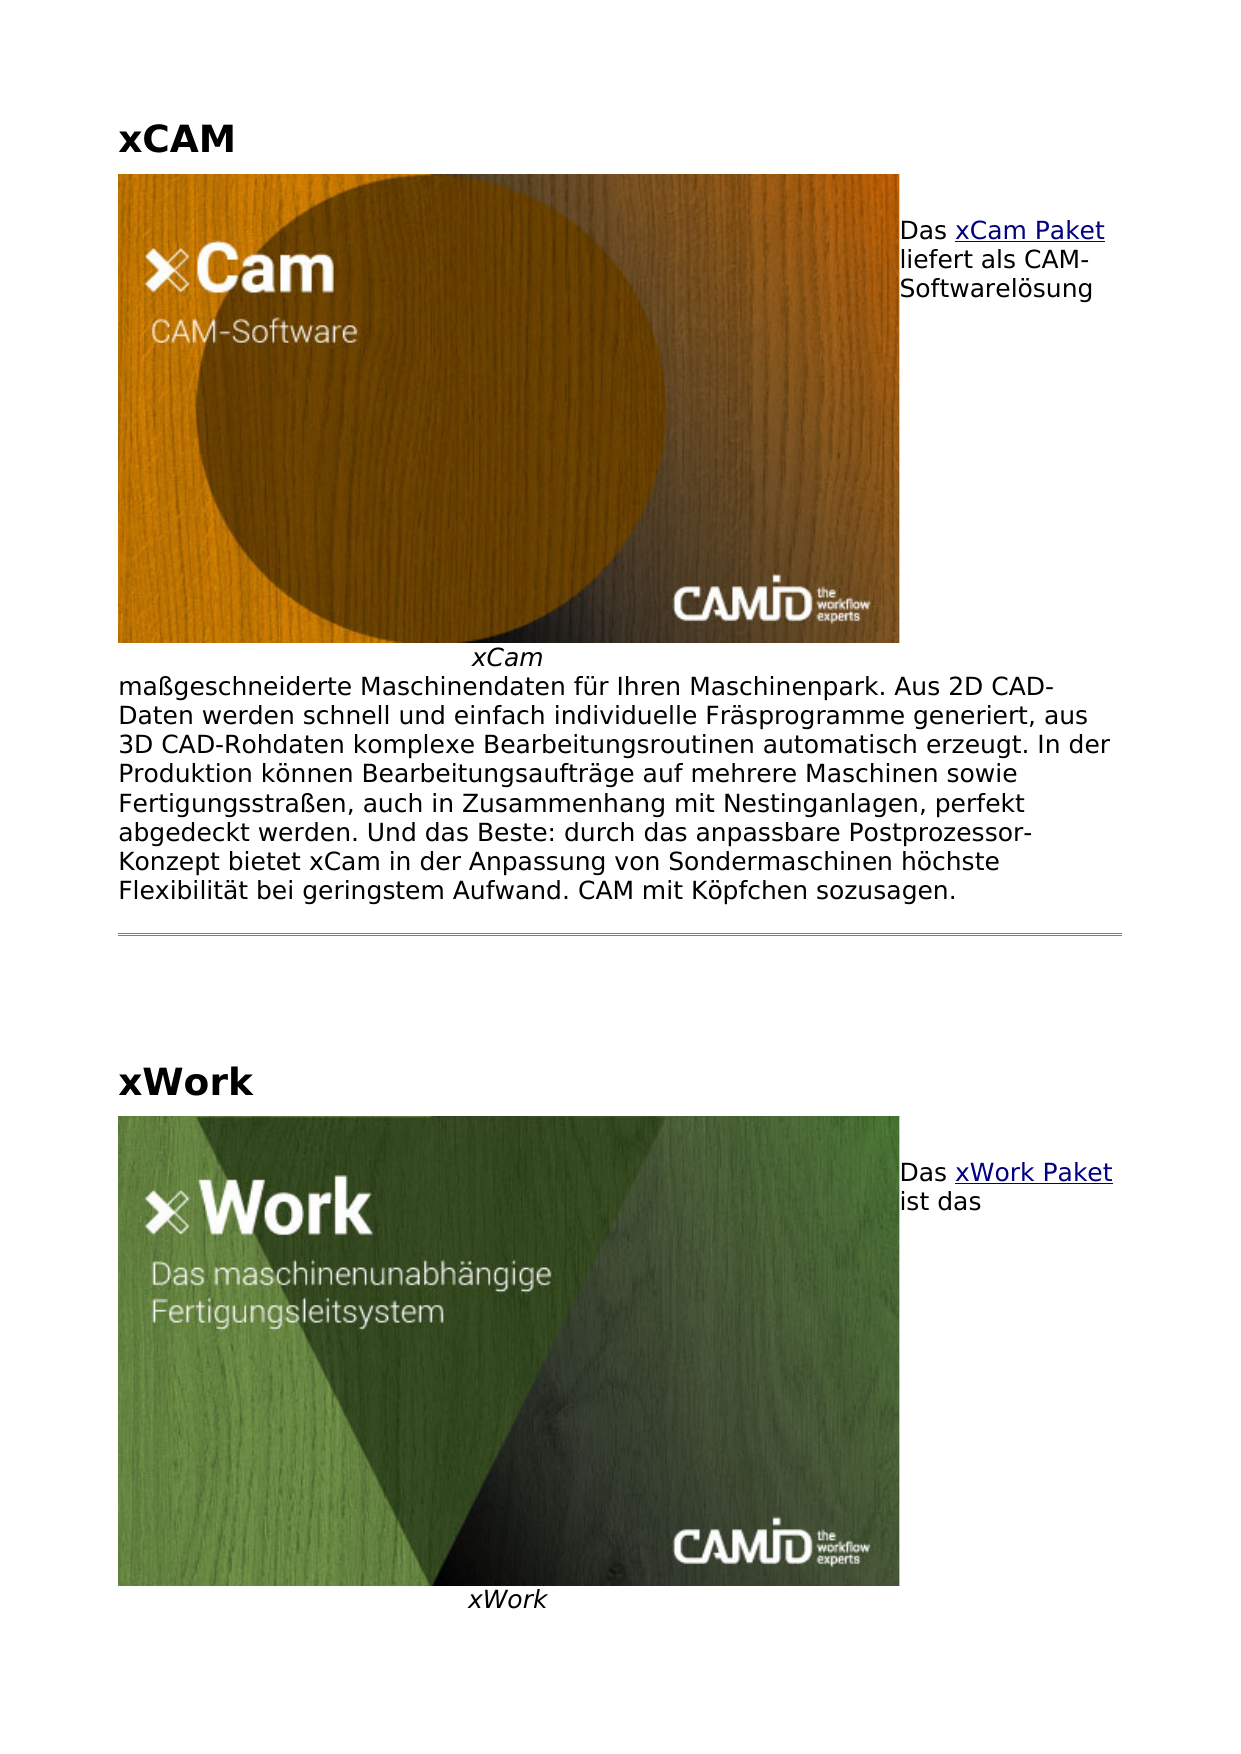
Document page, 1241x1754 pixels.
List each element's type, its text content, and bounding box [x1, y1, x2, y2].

text Das xWork Paket ist das [900, 1158, 1122, 1216]
text xWork [118, 1586, 899, 1614]
text xCam [118, 643, 899, 672]
subtitle xWork [118, 1060, 1122, 1104]
text Das xCam Paket liefert als CAM-Softwarelösung maßgeschneiderte Maschinendaten für Ihren Maschinenpark. Aus 2D CAD-Daten werden schnell und einfach individuelle Fräsprogramme generiert, aus 3D CAD-Rohdaten komplexe Bearbeitungsroutinen automatisch erzeugt. In der Produktion können Bearbeitungsaufträge auf mehrere Maschinen sowie Fertigungsstraßen, auch in Zusammenhang mit Nestinganlagen, perfekt abgedeckt werden. Und das Beste: durch das anpassbare Postprozessor-Konzept bietet xCam in der Anpassung von Sondermaschinen höchste Flexibilität bei geringstem Aufwand. CAM mit Köpfchen sozusagen. [118, 216, 1122, 906]
subtitle xCAM [118, 118, 1122, 162]
picture [118, 174, 900, 643]
picture [118, 1116, 900, 1586]
